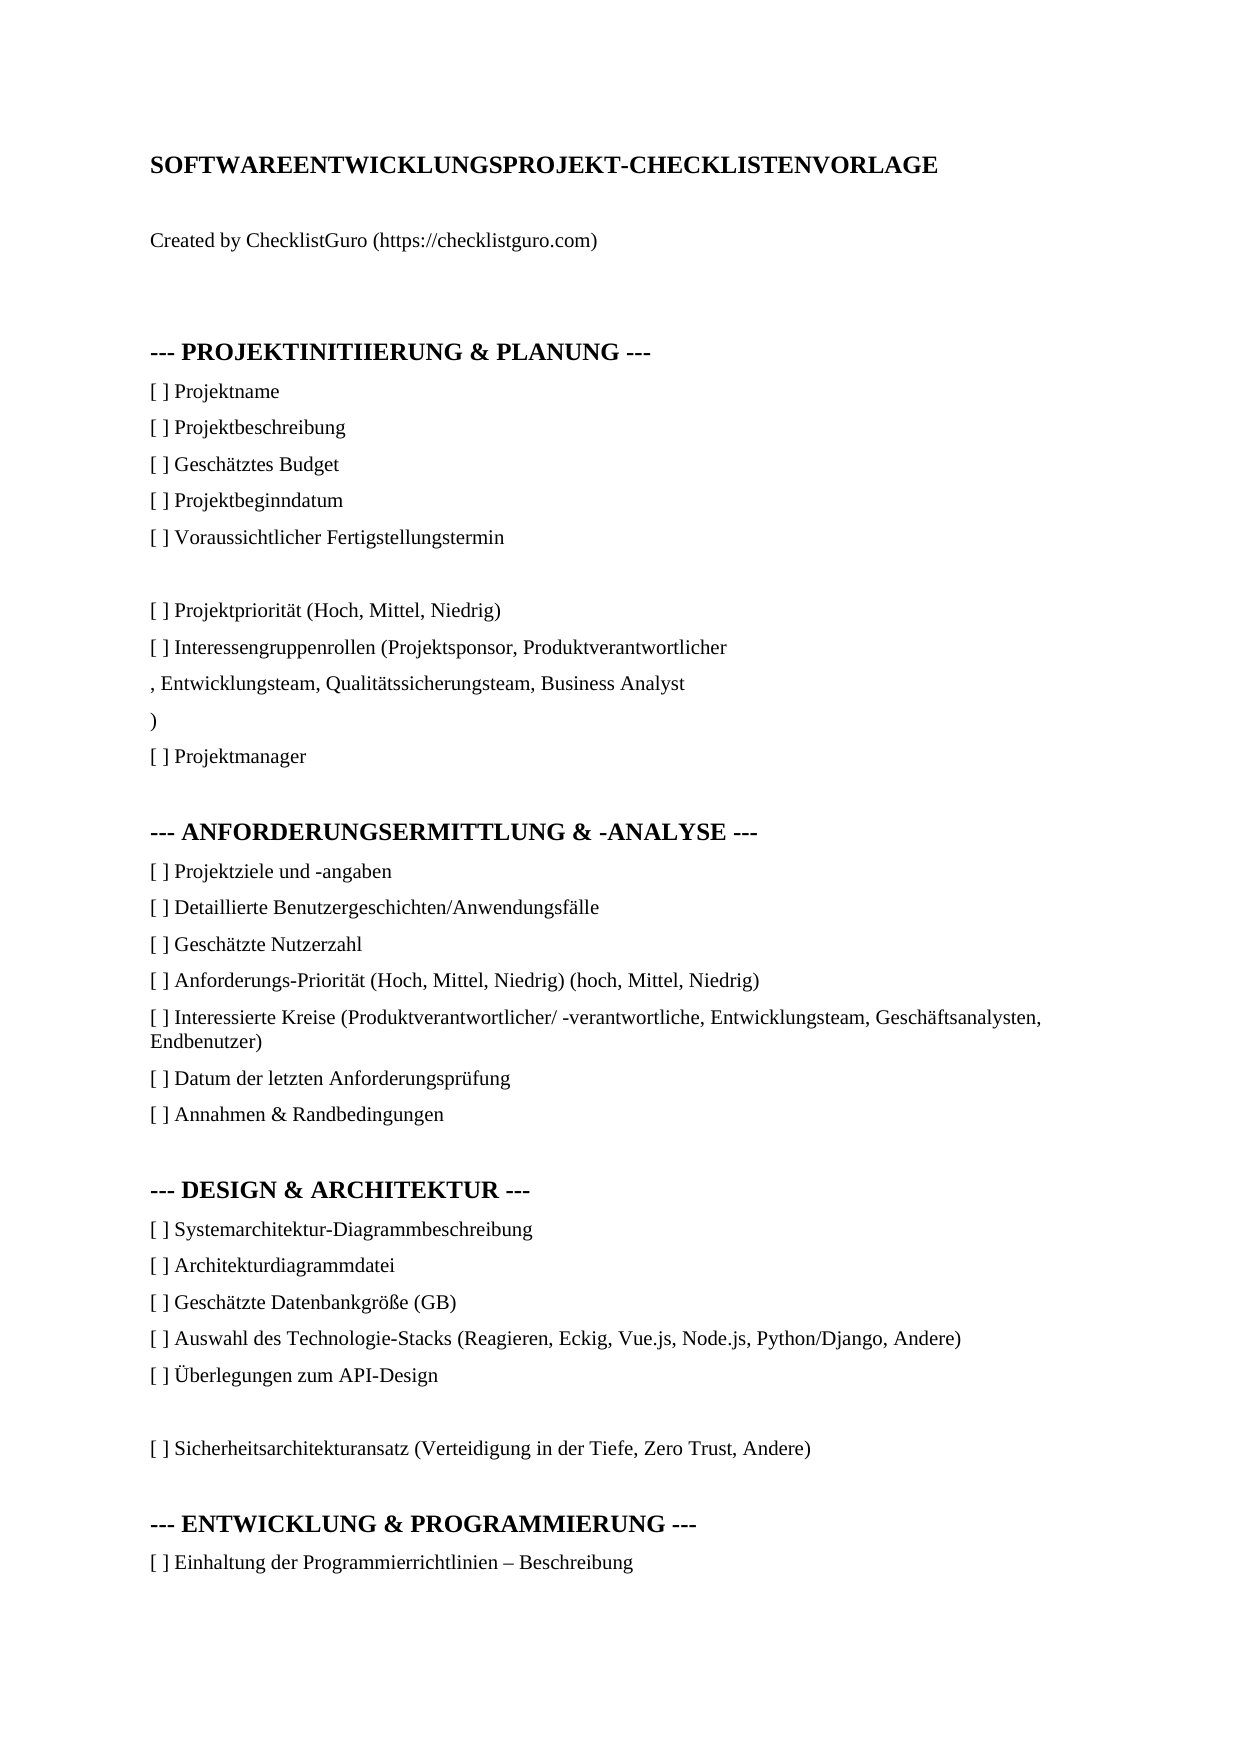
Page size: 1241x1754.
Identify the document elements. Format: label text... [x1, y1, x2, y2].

text , Entwicklungsteam, Qualitätssicherungsteam, Business Analyst [150, 671, 1090, 695]
text [ ] Geschätzte Datenbankgröße (GB) [150, 1290, 1090, 1314]
text [ ] Projektbeschreibung [150, 415, 1090, 439]
text [ ] Annahmen & Randbedingungen [150, 1102, 1090, 1126]
text [ ] Einhaltung der Programmierrichtlinien – Beschreibung [150, 1550, 1090, 1574]
text ) [150, 708, 1090, 732]
text --- ENTWICKLUNG & PROGRAMMIERUNG --- [150, 1509, 1090, 1538]
text [ ] Detaillierte Benutzergeschichten/Anwendungsfälle [150, 895, 1090, 919]
text [ ] Datum der letzten Anforderungsprüfung [150, 1066, 1090, 1090]
text [ ] Überlegungen zum API-Design [150, 1363, 1090, 1387]
text [ ] Anforderungs-Priorität (Hoch, Mittel, Niedrig) (hoch, Mittel, Niedrig) [150, 968, 1090, 992]
text [ ] Interessengruppenrollen (Projektsponsor, Produktverantwortlicher [150, 635, 1090, 659]
text [ ] Projektmanager [150, 744, 1090, 768]
text [ ] Projektname [150, 379, 1090, 403]
text --- PROJEKTINITIIERUNG & PLANUNG --- [150, 337, 1090, 366]
text [ ] Architekturdiagrammdatei [150, 1253, 1090, 1277]
text [ ] Geschätztes Budget [150, 452, 1090, 476]
text Created by ChecklistGuro (https://checklistguro.com) [150, 228, 1090, 252]
text [ ] Auswahl des Technologie-Stacks (Reagieren, Eckig, Vue.js, Node.js, Python/Django, Andere) [150, 1326, 1090, 1350]
text --- ANFORDERUNGSERMITTLUNG & -ANALYSE --- [150, 817, 1090, 846]
text [ ] Geschätzte Nutzerzahl [150, 932, 1090, 956]
text [ ] Voraussichtlicher Fertigstellungstermin [150, 525, 1090, 549]
text [ ] Projektpriorität (Hoch, Mittel, Niedrig) [150, 598, 1090, 622]
text [ ] Interessierte Kreise (Produktverantwortlicher/ -verantwortliche, Entwicklungsteam, Geschäftsanalysten, Endbenutzer) [150, 1005, 1090, 1053]
text [ ] Systemarchitektur-Diagrammbeschreibung [150, 1217, 1090, 1241]
text [ ] Sicherheitsarchitekturansatz (Verteidigung in der Tiefe, Zero Trust, Andere) [150, 1436, 1090, 1460]
text SOFTWAREENTWICKLUNGSPROJEKT-CHECKLISTENVORLAGE [150, 150, 1090, 179]
text [ ] Projektziele und -angaben [150, 859, 1090, 883]
text [ ] Projektbeginndatum [150, 488, 1090, 512]
text --- DESIGN & ARCHITEKTUR --- [150, 1175, 1090, 1204]
